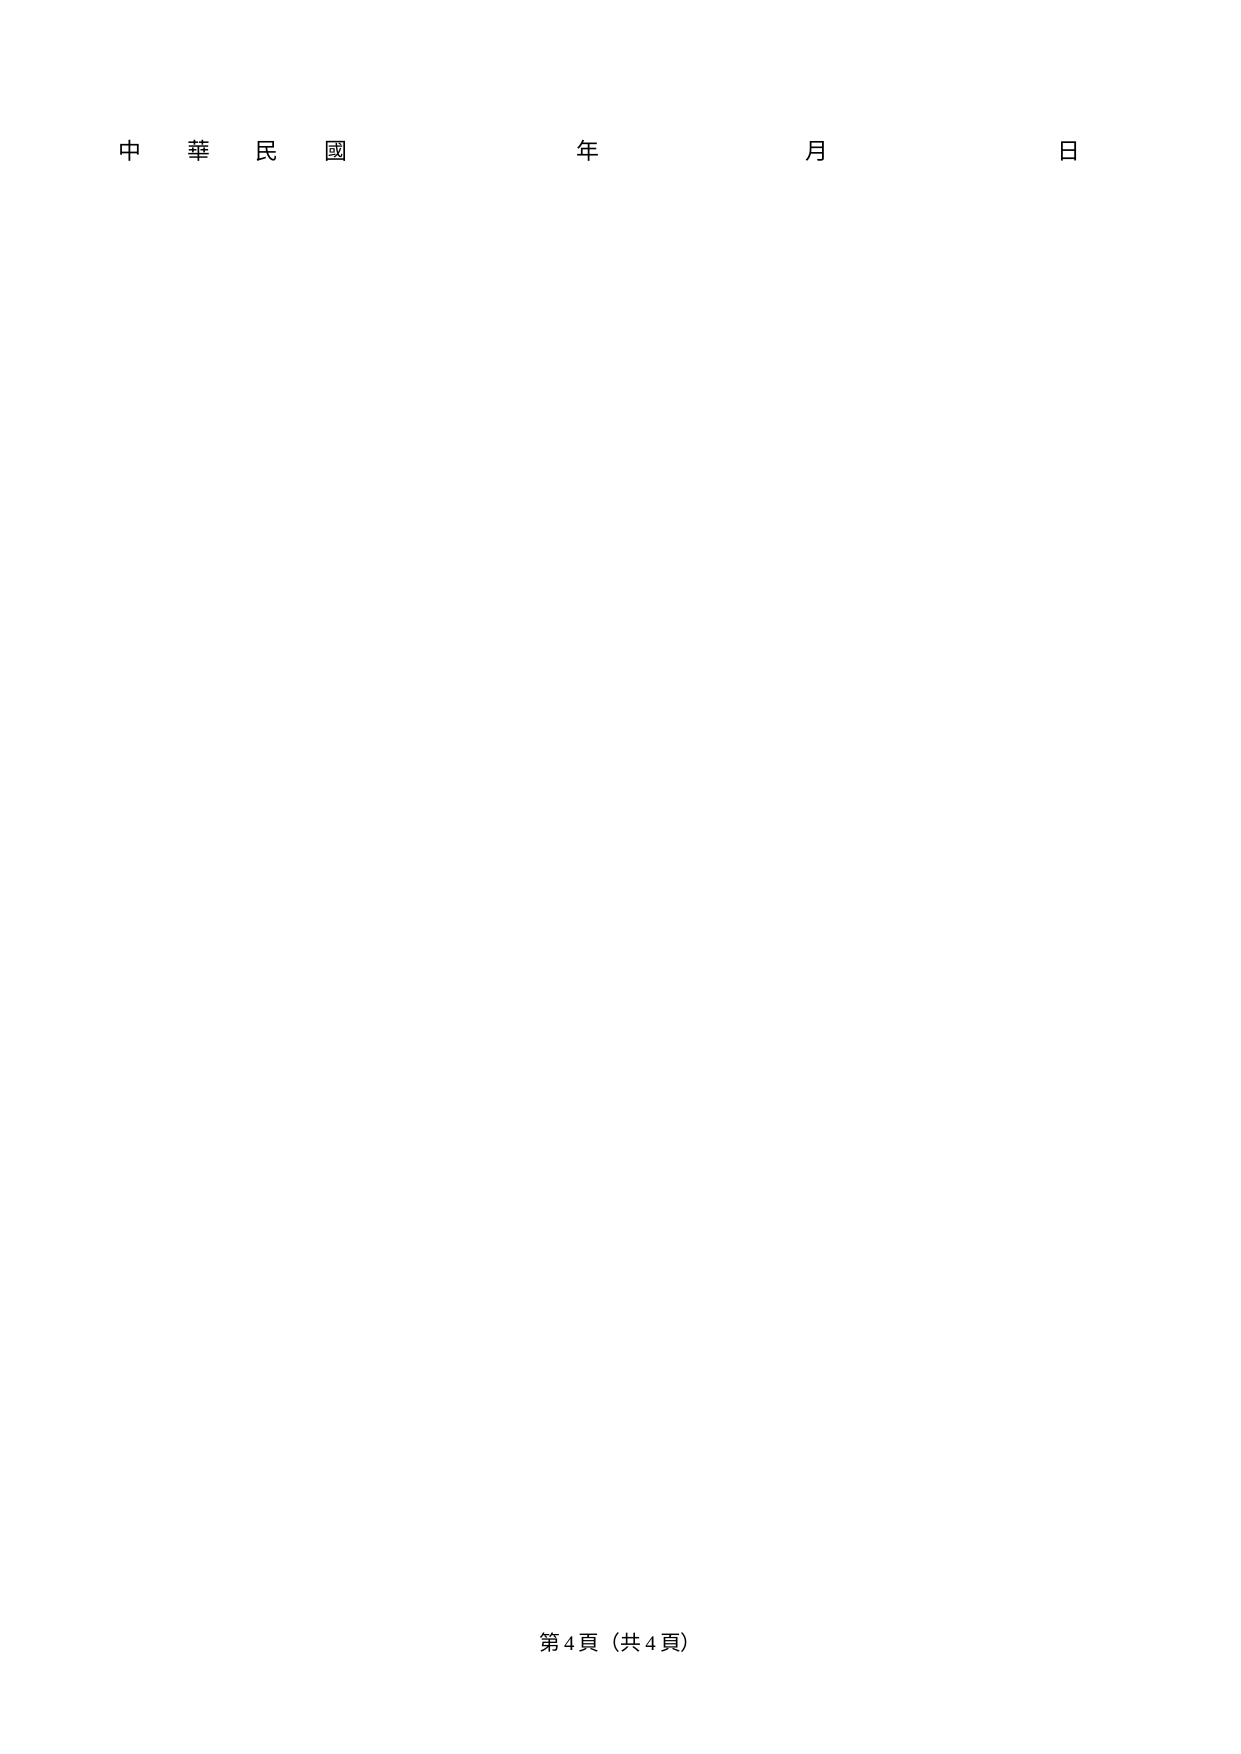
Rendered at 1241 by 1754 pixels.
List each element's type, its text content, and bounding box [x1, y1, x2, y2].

text 中 華 民 國 年 月 日 [118, 108, 1122, 170]
